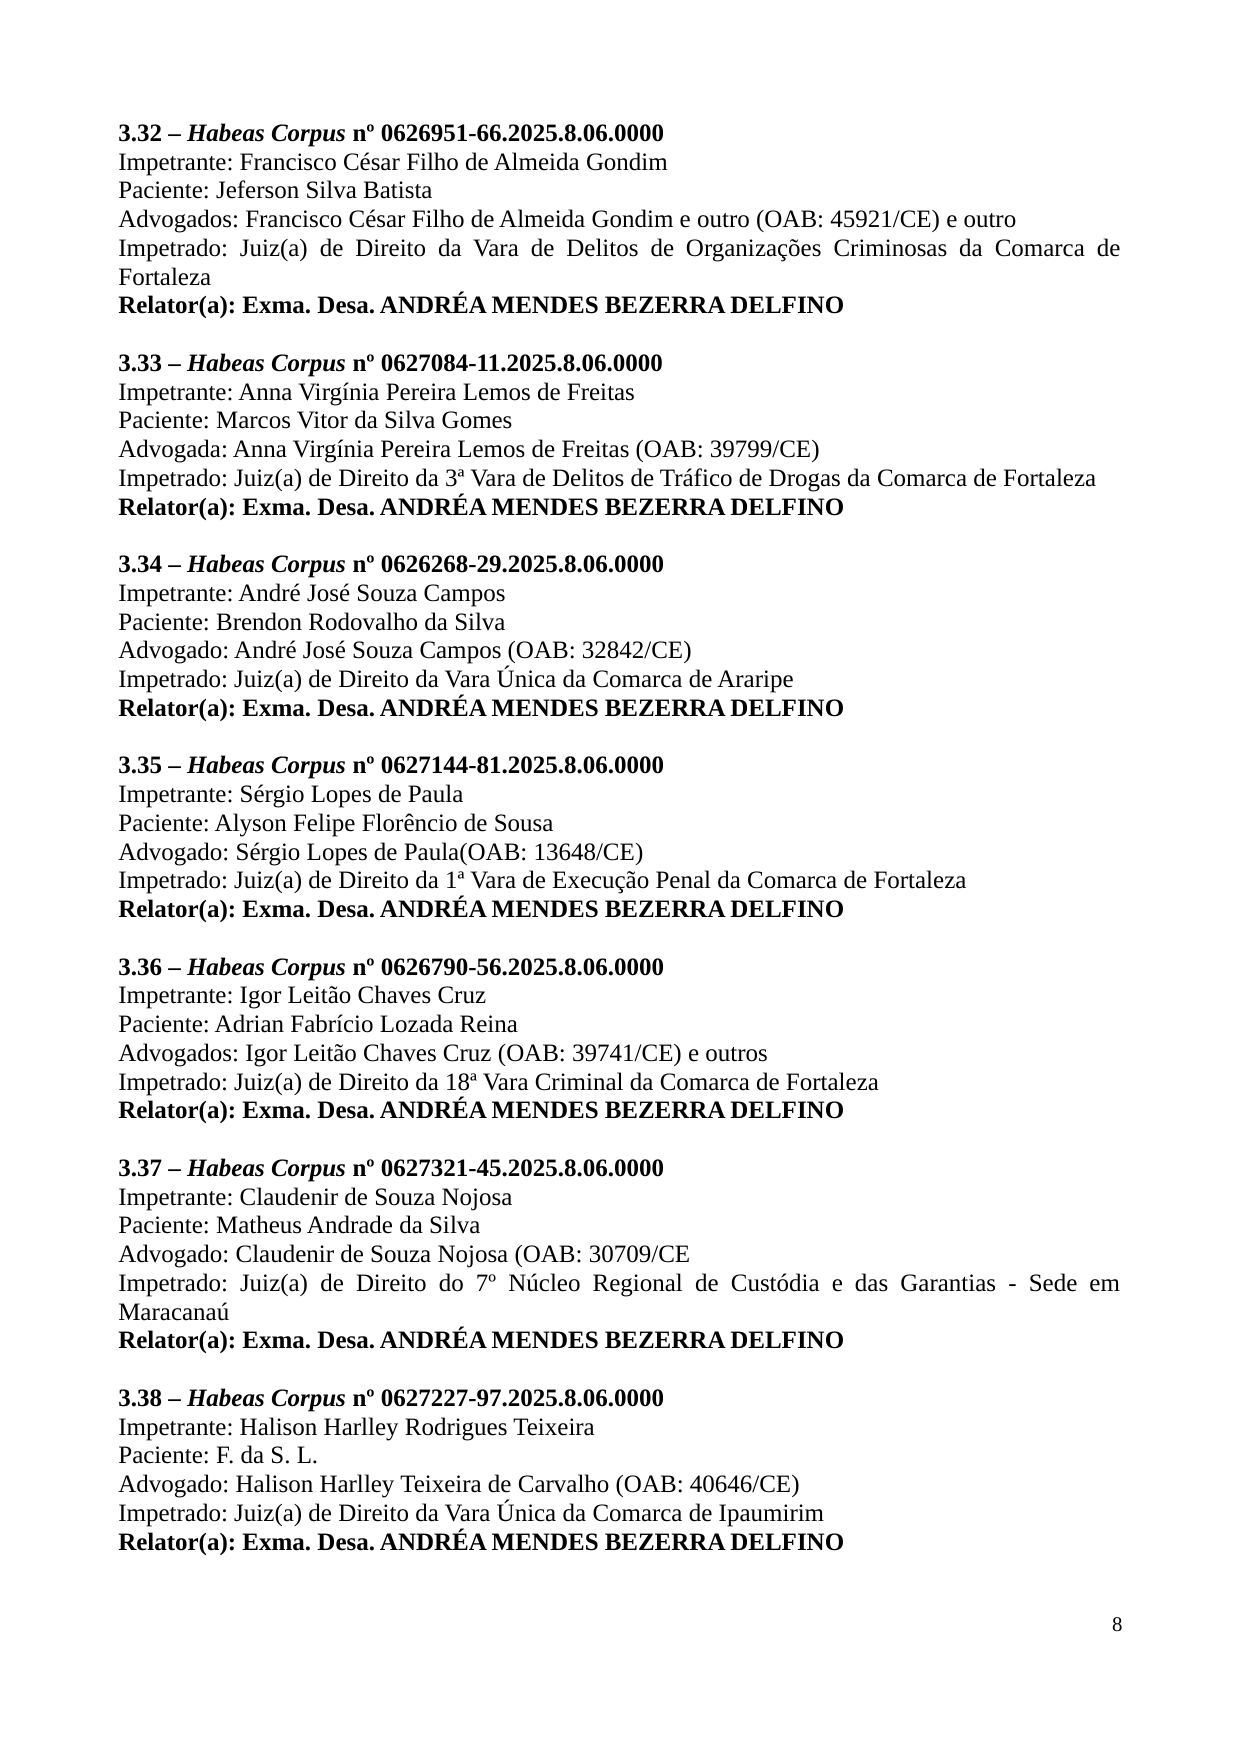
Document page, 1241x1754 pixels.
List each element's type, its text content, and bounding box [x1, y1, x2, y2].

text Relator(a): Exma. Desa. ANDRÉA MENDES BEZERRA DELFINO [118, 894, 1122, 923]
text 3.32 – Habeas Corpus nº 0626951-66.2025.8.06.0000 [118, 118, 1122, 147]
text Impetrante: André José Souza Campos [118, 578, 1122, 607]
text Impetrado: Juiz(a) de Direito da Vara Única da Comarca de Araripe [118, 664, 1122, 693]
text Impetrante: Francisco César Filho de Almeida Gondim [118, 147, 1122, 176]
text 3.33 – Habeas Corpus nº 0627084-11.2025.8.06.0000 [118, 348, 1122, 377]
text Paciente: F. da S. L. [118, 1441, 1122, 1469]
text Relator(a): Exma. Desa. ANDRÉA MENDES BEZERRA DELFINO [118, 1326, 1122, 1354]
text 3.35 – Habeas Corpus nº 0627144-81.2025.8.06.0000 [118, 751, 1122, 779]
text 3.37 – Habeas Corpus nº 0627321-45.2025.8.06.0000 [118, 1153, 1122, 1182]
text Impetrante: Anna Virgínia Pereira Lemos de Freitas [118, 377, 1122, 406]
text Relator(a): Exma. Desa. ANDRÉA MENDES BEZERRA DELFINO [118, 492, 1122, 521]
text Impetrado: Juiz(a) de Direito do 7º Núcleo Regional de Custódia e das Garantias - Sede em Maracanaú [118, 1268, 1122, 1326]
text Paciente: Adrian Fabrício Lozada Reina [118, 1009, 1122, 1038]
text Advogados: Igor Leitão Chaves Cruz (OAB: 39741/CE) e outros [118, 1038, 1122, 1067]
text Paciente: Marcos Vitor da Silva Gomes [118, 406, 1122, 434]
text Impetrante: Sérgio Lopes de Paula [118, 779, 1122, 808]
text Impetrado: Juiz(a) de Direito da Vara Única da Comarca de Ipaumirim [118, 1498, 1122, 1527]
text Paciente: Alyson Felipe Florêncio de Sousa [118, 808, 1122, 837]
text Advogado: Claudenir de Souza Nojosa (OAB: 30709/CE [118, 1239, 1122, 1268]
text Advogados: Francisco César Filho de Almeida Gondim e outro (OAB: 45921/CE) e outro [118, 204, 1122, 233]
text Impetrado: Juiz(a) de Direito da 18ª Vara Criminal da Comarca de Fortaleza [118, 1067, 1122, 1096]
text Paciente: Brendon Rodovalho da Silva [118, 607, 1122, 636]
text 3.34 – Habeas Corpus nº 0626268-29.2025.8.06.0000 [118, 549, 1122, 578]
text Relator(a): Exma. Desa. ANDRÉA MENDES BEZERRA DELFINO [118, 291, 1122, 319]
text Impetrante: Igor Leitão Chaves Cruz [118, 981, 1122, 1009]
text 3.36 – Habeas Corpus nº 0626790-56.2025.8.06.0000 [118, 952, 1122, 981]
text Impetrante: Claudenir de Souza Nojosa [118, 1182, 1122, 1211]
text Impetrado: Juiz(a) de Direito da 1ª Vara de Execução Penal da Comarca de Fortaleza [118, 866, 1122, 894]
text Advogado: Halison Harlley Teixeira de Carvalho (OAB: 40646/CE) [118, 1469, 1122, 1498]
text Impetrante: Halison Harlley Rodrigues Teixeira [118, 1412, 1122, 1441]
text Relator(a): Exma. Desa. ANDRÉA MENDES BEZERRA DELFINO [118, 1527, 1122, 1556]
text Advogado: Sérgio Lopes de Paula(OAB: 13648/CE) [118, 837, 1122, 866]
text Impetrado: Juiz(a) de Direito da Vara de Delitos de Organizações Criminosas da Comarca de Fortaleza [118, 233, 1122, 291]
text Advogado: André José Souza Campos (OAB: 32842/CE) [118, 636, 1122, 664]
text 3.38 – Habeas Corpus nº 0627227-97.2025.8.06.0000 [118, 1383, 1122, 1412]
text Impetrado: Juiz(a) de Direito da 3ª Vara de Delitos de Tráfico de Drogas da Comarca de Fortaleza [118, 463, 1122, 492]
text Paciente: Jeferson Silva Batista [118, 176, 1122, 204]
text Relator(a): Exma. Desa. ANDRÉA MENDES BEZERRA DELFINO [118, 693, 1122, 722]
text Advogada: Anna Virgínia Pereira Lemos de Freitas (OAB: 39799/CE) [118, 434, 1122, 463]
text Relator(a): Exma. Desa. ANDRÉA MENDES BEZERRA DELFINO [118, 1096, 1122, 1124]
text Paciente: Matheus Andrade da Silva [118, 1211, 1122, 1239]
